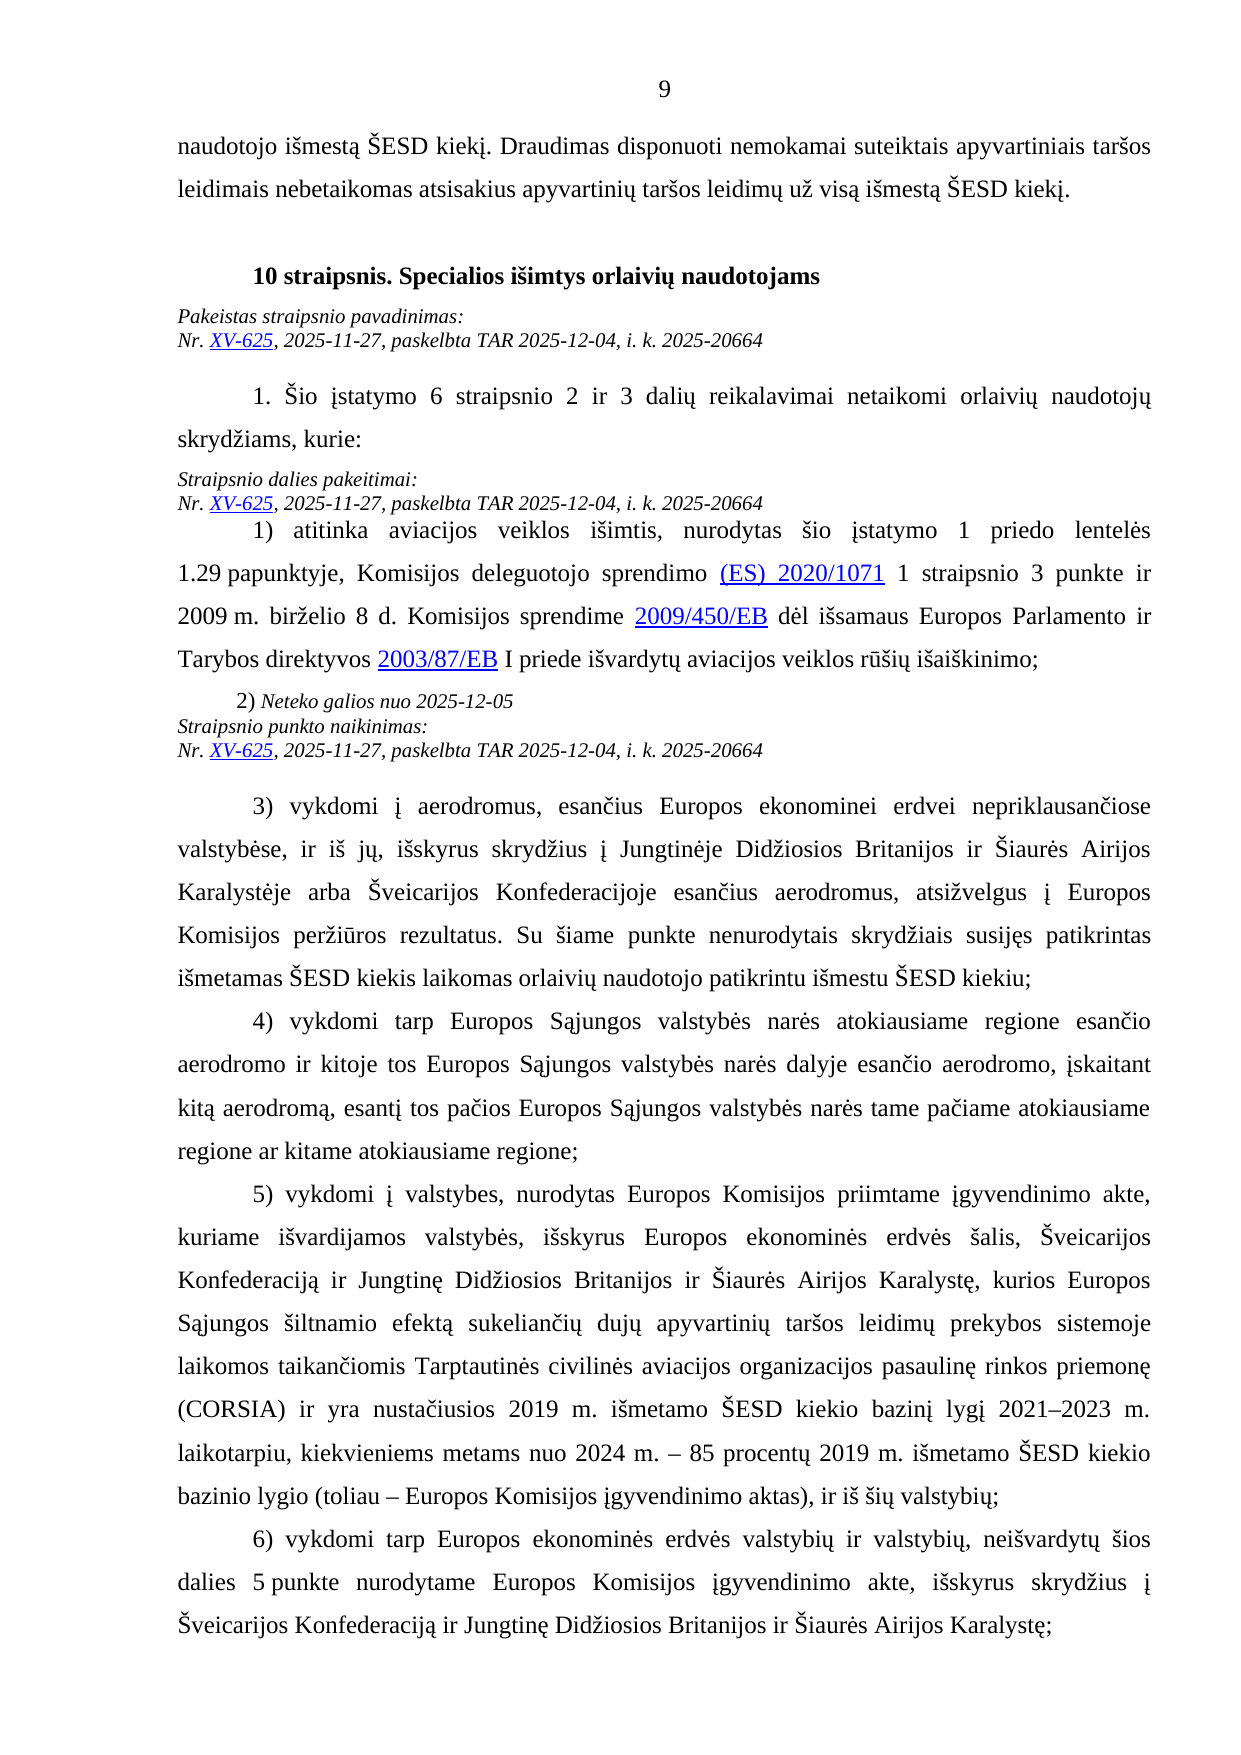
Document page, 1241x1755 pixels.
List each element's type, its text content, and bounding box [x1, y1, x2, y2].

text 1) atitinka aviacijos veiklos išimtis, nurodytas šio įstatymo 1 priedo lentelės 1.29 papunktyje, Komisijos deleguotojo sprendimo (ES) 2020/1071 1 straipsnio 3 punkte ir 2009 m. birželio 8 d. Komisijos sprendime 2009/450/EB dėl išsamaus Europos Parlamento ir Tarybos direktyvos 2003/87/EB I priede išvardytų aviacijos veiklos rūšių išaiškinimo; [177, 515, 1152, 673]
text 2) Neteko galios nuo 2025-12-05 [177, 688, 1152, 714]
text Straipsnio dalies pakeitimai: [177, 467, 1152, 491]
text Nr. XV-625, 2025-11-27, paskelbta TAR 2025-12-04, i. k. 2025-20664 [177, 328, 1152, 352]
text 4) vykdomi tarp Europos Sąjungos valstybės narės atokiausiame regione esančio aerodromo ir kitoje tos Europos Sąjungos valstybės narės dalyje esančio aerodromo, įskaitant kitą aerodromą, esantį tos pačios Europos Sąjungos valstybės narės tame pačiame atokiausiame regione ar kitame atokiausiame regione; [177, 1006, 1152, 1164]
text Straipsnio punkto naikinimas: [177, 714, 1152, 738]
text 5) vykdomi į valstybes, nurodytas Europos Komisijos priimtame įgyvendinimo akte, kuriame išvardijamos valstybės, išskyrus Europos ekonominės erdvės šalis, Šveicarijos Konfederaciją ir Jungtinę Didžiosios Britanijos ir Šiaurės Airijos Karalystę, kurios Europos Sąjungos šiltnamio efektą sukeliančių dujų apyvartinių taršos leidimų prekybos sistemoje laikomos taikančiomis Tarptautinės civilinės aviacijos organizacijos pasaulinę rinkos priemonę (CORSIA) ir yra nustačiusios 2019 m. išmetamo ŠESD kiekio bazinį lygį 2021–2023 m. laikotarpiu, kiekvieniems metams nuo 2024 m. – 85 procentų 2019 m. išmetamo ŠESD kiekio bazinio lygio (toliau – Europos Komisijos įgyvendinimo aktas), ir iš šių valstybių; [177, 1179, 1152, 1509]
text Nr. XV-625, 2025-11-27, paskelbta TAR 2025-12-04, i. k. 2025-20664 [177, 738, 1152, 762]
text Pakeistas straipsnio pavadinimas: [177, 304, 1152, 328]
text Nr. XV-625, 2025-11-27, paskelbta TAR 2025-12-04, i. k. 2025-20664 [177, 491, 1152, 515]
text 1. Šio įstatymo 6 straipsnio 2 ir 3 dalių reikalavimai netaikomi orlaivių naudotojų skrydžiams, kurie: [177, 381, 1152, 453]
text 10 straipsnis. Specialios išimtys orlaivių naudotojams [252, 261, 1152, 289]
text 3) vykdomi į aerodromus, esančius Europos ekonominei erdvei nepriklausančiose valstybėse, ir iš jų, išskyrus skrydžius į Jungtinėje Didžiosios Britanijos ir Šiaurės Airijos Karalystėje arba Šveicarijos Konfederacijoje esančius aerodromus, atsižvelgus į Europos Komisijos peržiūros rezultatus. Su šiame punkte nenurodytais skrydžiais susijęs patikrintas išmetamas ŠESD kiekis laikomas orlaivių naudotojo patikrintu išmestu ŠESD kiekiu; [177, 791, 1152, 992]
text naudotojo išmestą ŠESD kiekį. Draudimas disponuoti nemokamai suteiktais apyvartiniais taršos leidimais nebetaikomas atsisakius apyvartinių taršos leidimų už visą išmestą ŠESD kiekį. [177, 131, 1152, 203]
text 6) vykdomi tarp Europos ekonominės erdvės valstybių ir valstybių, neišvardytų šios dalies 5 punkte nurodytame Europos Komisijos įgyvendinimo akte, išskyrus skrydžius į Šveicarijos Konfederaciją ir Jungtinę Didžiosios Britanijos ir Šiaurės Airijos Karalystę; [177, 1524, 1152, 1639]
